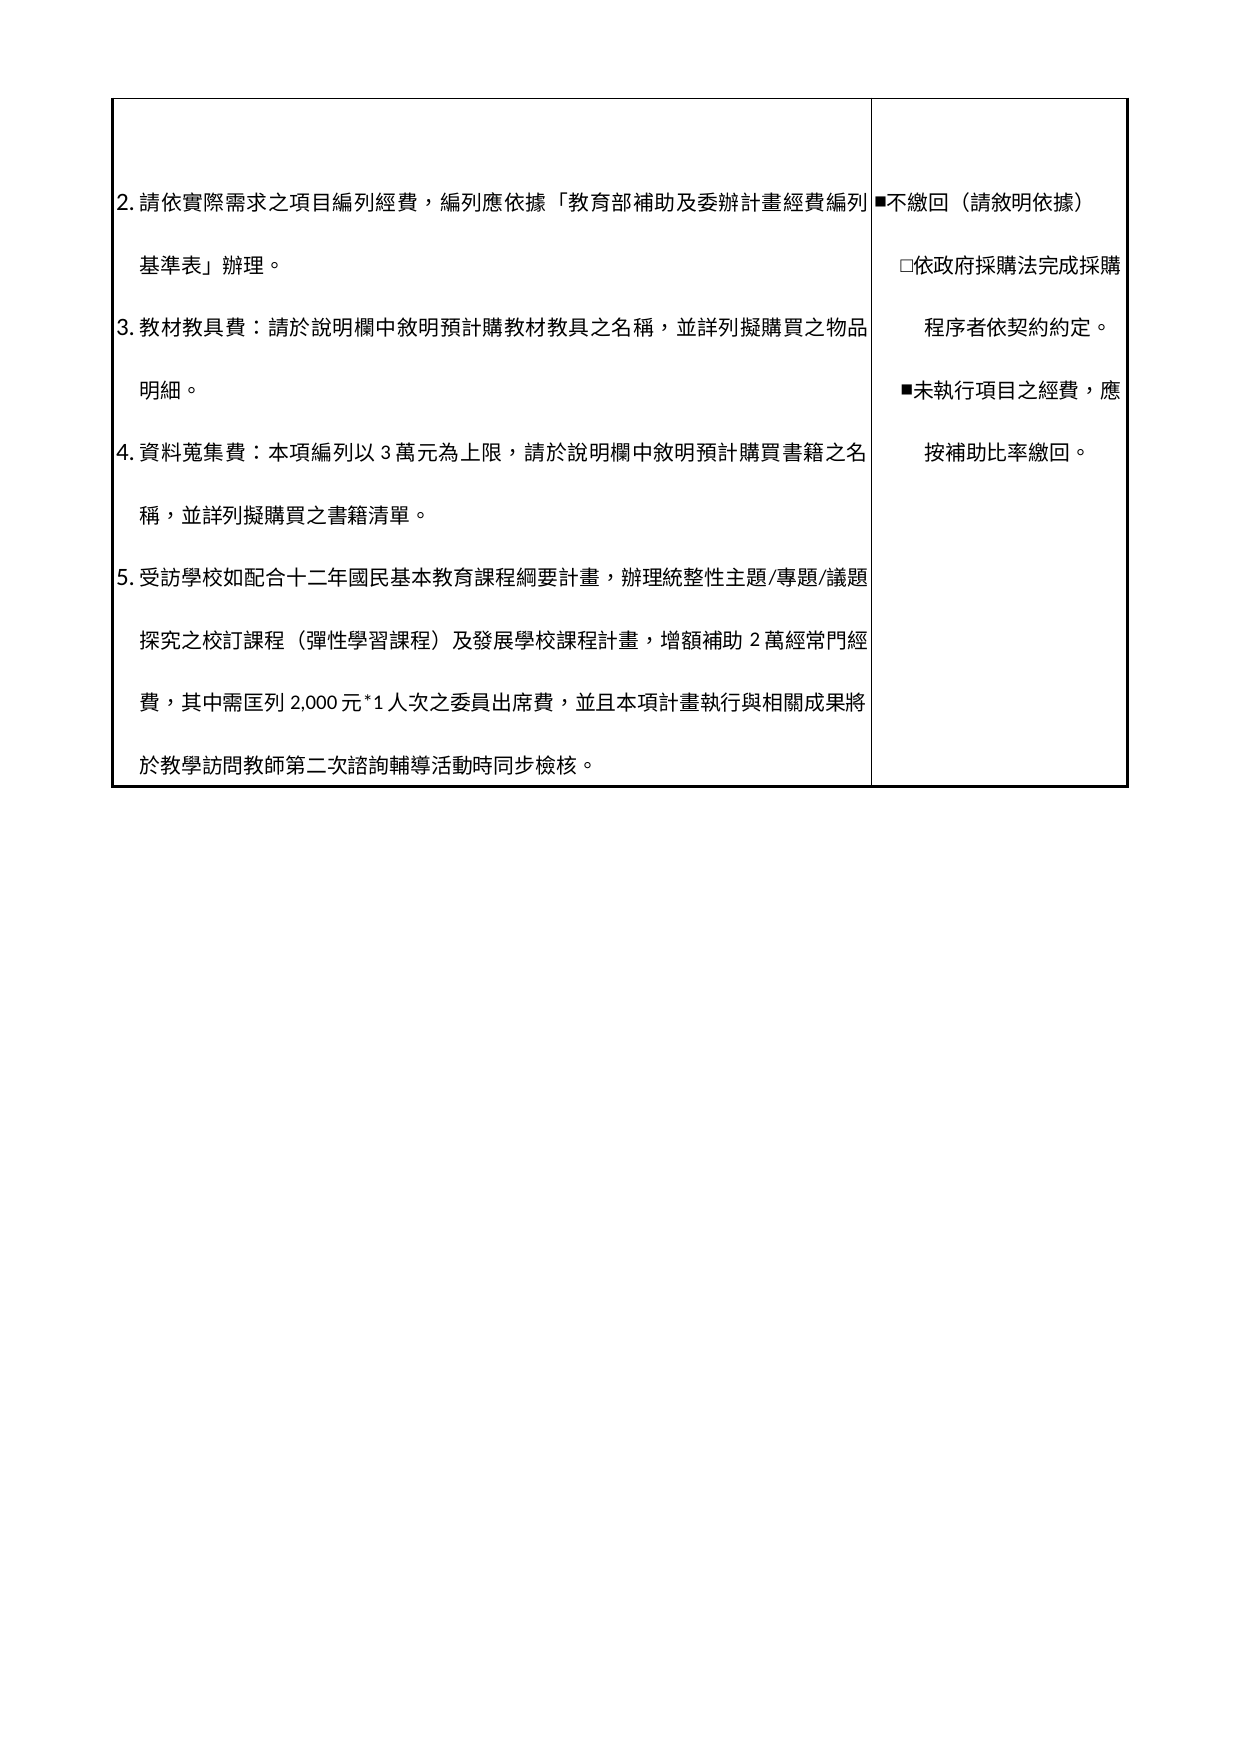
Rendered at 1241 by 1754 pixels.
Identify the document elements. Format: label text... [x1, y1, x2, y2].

table_cell ■不繳回（請敘明依據） □依政府採購法完成採購程序者依契約約定。 ■未執行項目之經費，應按補助比率繳回。 [872, 99, 1126, 785]
table_cell 備註： 經費執行涉及需依「政府機關政策文宣規劃執行注意事項」及預算法第62條之1及其執行原則等相關規定辦理者，應明確標示其為「廣告」，且揭示國教署名稱，並不得以置入性行銷方式進行。 請依實際需求之項目編列經費，編列應依據「教育部補助及委辦計畫經費編列基準表」辦理。 教材教具費：請於說明欄中敘明預計購教材教具之名稱，並詳列擬購買之物品明細。 資料蒐集費：本項編列以3萬元為上限，請於說明欄中敘明預計購買書籍之名稱，並詳列擬購買之書籍清單。 受訪學校如配合十二年國民基本教育課程綱要計畫，辦理統整性主題/專題/議題探究之校訂課程（彈性學習課程）及發展學校課程計畫，增額補助2萬經常門經費，其中需匡列2,000元*1人次之委員出席費，並且本項計畫執行與相關成果將於教學訪問教師第二次諮詢輔導活動時同步檢核。 [114, 99, 871, 785]
